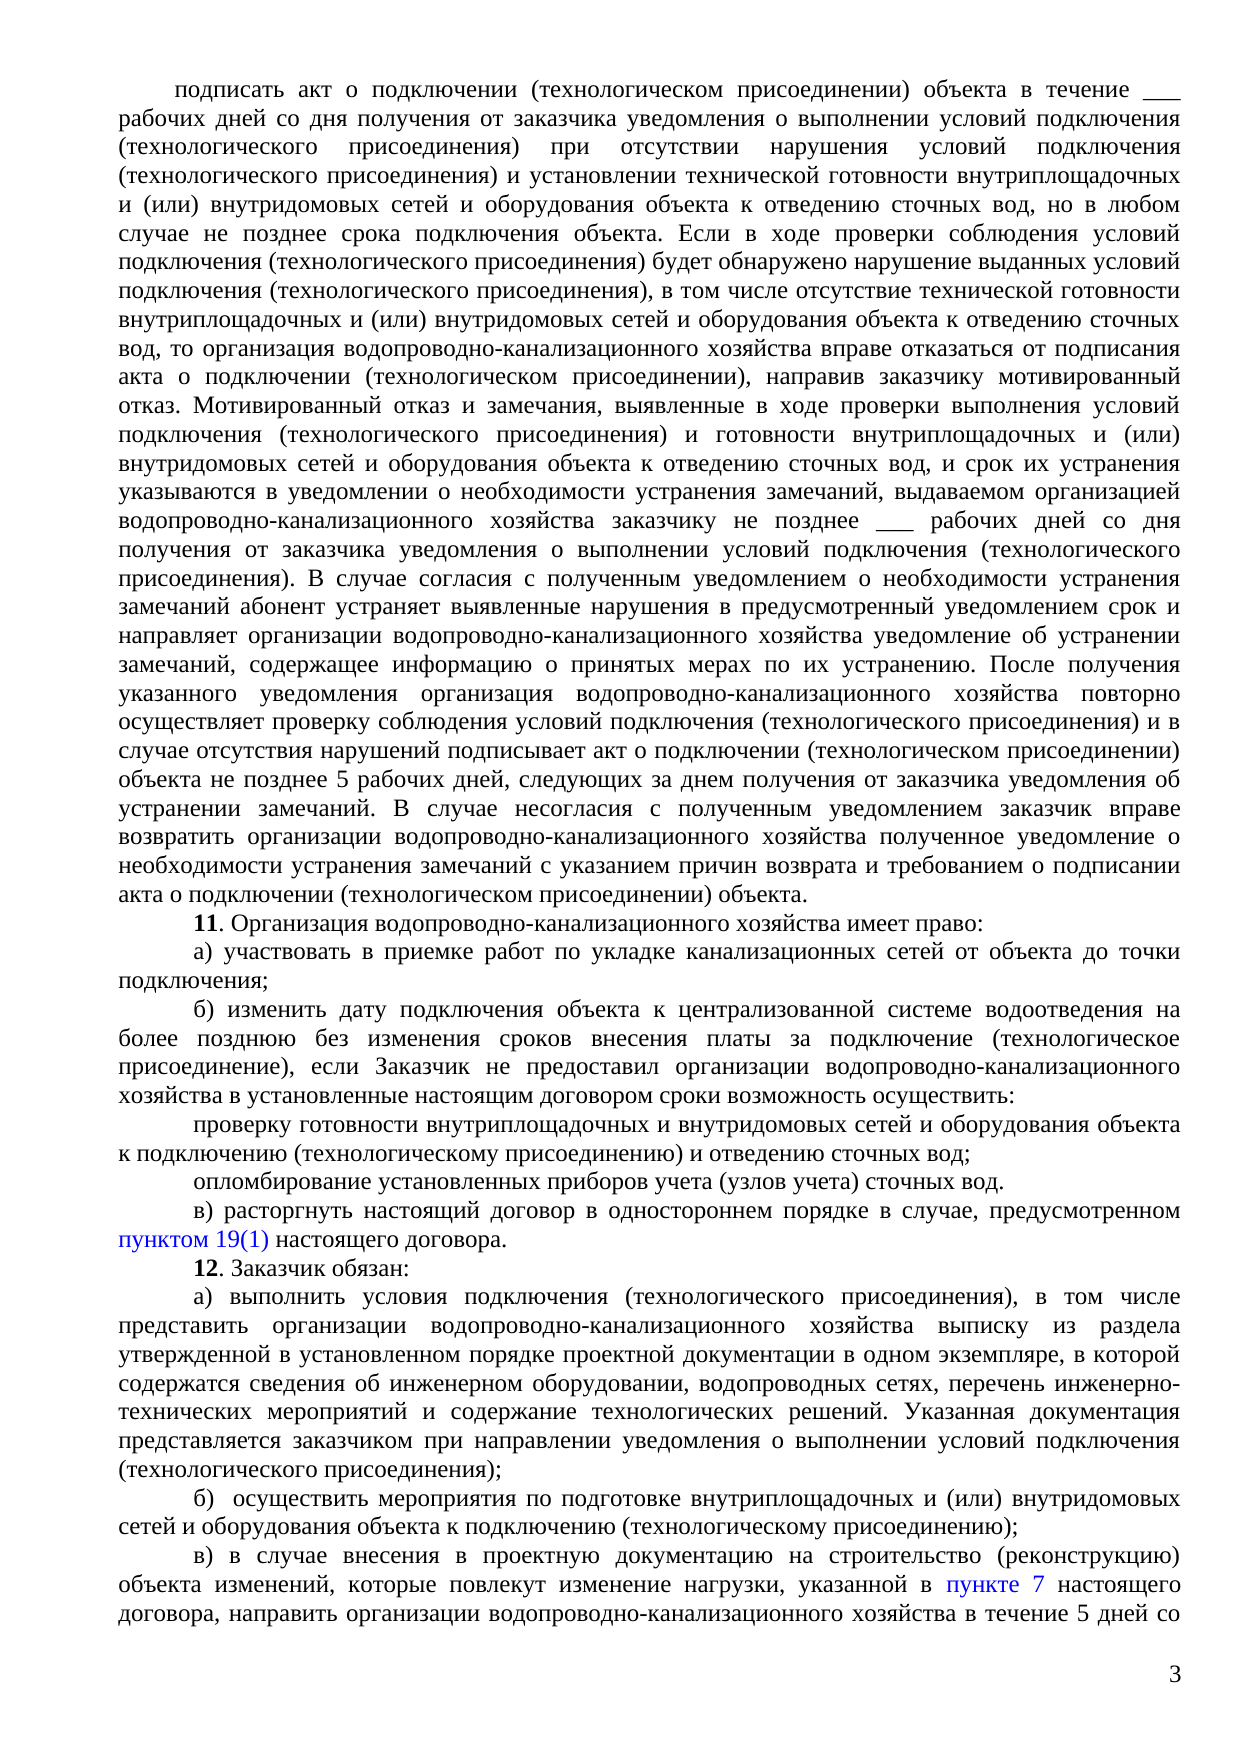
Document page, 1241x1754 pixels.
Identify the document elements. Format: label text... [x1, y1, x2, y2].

text в) в случае внесения в проектную документацию на строительство (реконструкцию) объекта изменений, которые повлекут изменение нагрузки, указанной в пункте 7 настоящего договора, направить организации водопроводно-канализационного хозяйства в течение 5 дней со [118, 1540, 1181, 1626]
text 12. Заказчик обязан: [118, 1253, 1181, 1281]
text б) осуществить мероприятия по подготовке внутриплощадочных и (или) внутридомовых сетей и оборудования объекта к подключению (технологическому присоединению); [118, 1483, 1181, 1540]
text а) выполнить условия подключения (технологического присоединения), в том числе представить организации водопроводно-канализационного хозяйства выписку из раздела утвержденной в установленном порядке проектной документации в одном экземпляре, в которой содержатся сведения об инженерном оборудовании, водопроводных сетях, перечень инженерно-технических мероприятий и содержание технологических решений. Указанная документация представляется заказчиком при направлении уведомления о выполнении условий подключения (технологического присоединения); [118, 1281, 1181, 1483]
text опломбирование установленных приборов учета (узлов учета) сточных вод. [118, 1166, 1181, 1195]
text в) расторгнуть настоящий договор в одностороннем порядке в случае, предусмотренном пунктом 19(1) настоящего договора. [118, 1195, 1181, 1253]
text проверку готовности внутриплощадочных и внутридомовых сетей и оборудования объекта к подключению (технологическому присоединению) и отведению сточных вод; [118, 1109, 1181, 1166]
text а) участвовать в приемке работ по укладке канализационных сетей от объекта до точки подключения; [118, 936, 1181, 994]
text б) изменить дату подключения объекта к централизованной системе водоотведения на более позднюю без изменения сроков внесения платы за подключение (технологическое присоединение), если Заказчик не предоставил организации водопроводно-канализационного хозяйства в установленные настоящим договором сроки возможность осуществить: [118, 994, 1181, 1109]
text 11. Организация водопроводно-канализационного хозяйства имеет право: [118, 908, 1181, 936]
text подписать акт о подключении (технологическом присоединении) объекта в течение ___ рабочих дней со дня получения от заказчика уведомления о выполнении условий подключения (технологического присоединения) при отсутствии нарушения условий подключения (технологического присоединения) и установлении технической готовности внутриплощадочных и (или) внутридомовых сетей и оборудования объекта к отведению сточных вод, но в любом случае не позднее срока подключения объекта. Если в ходе проверки соблюдения условий подключения (технологического присоединения) будет обнаружено нарушение выданных условий подключения (технологического присоединения), в том числе отсутствие технической готовности внутриплощадочных и (или) внутридомовых сетей и оборудования объекта к отведению сточных вод, то организация водопроводно-канализационного хозяйства вправе отказаться от подписания акта о подключении (технологическом присоединении), направив заказчику мотивированный отказ. Мотивированный отказ и замечания, выявленные в ходе проверки выполнения условий подключения (технологического присоединения) и готовности внутриплощадочных и (или) внутридомовых сетей и оборудования объекта к отведению сточных вод, и срок их устранения указываются в уведомлении о необходимости устранения замечаний, выдаваемом организацией водопроводно-канализационного хозяйства заказчику не позднее ___ рабочих дней со дня получения от заказчика уведомления о выполнении условий подключения (технологического присоединения). В случае согласия с полученным уведомлением о необходимости устранения замечаний абонент устраняет выявленные нарушения в предусмотренный уведомлением срок и направляет организации водопроводно-канализационного хозяйства уведомление об устранении замечаний, содержащее информацию о принятых мерах по их устранению. После получения указанного уведомления организация водопроводно-канализационного хозяйства повторно осуществляет проверку соблюдения условий подключения (технологического присоединения) и в случае отсутствия нарушений подписывает акт о подключении (технологическом присоединении) объекта не позднее 5 рабочих дней, следующих за днем получения от заказчика уведомления об устранении замечаний. В случае несогласия с полученным уведомлением заказчик вправе возвратить организации водопроводно-канализационного хозяйства полученное уведомление о необходимости устранения замечаний с указанием причин возврата и требованием о подписании акта о подключении (технологическом присоединении) объекта. [118, 74, 1181, 908]
